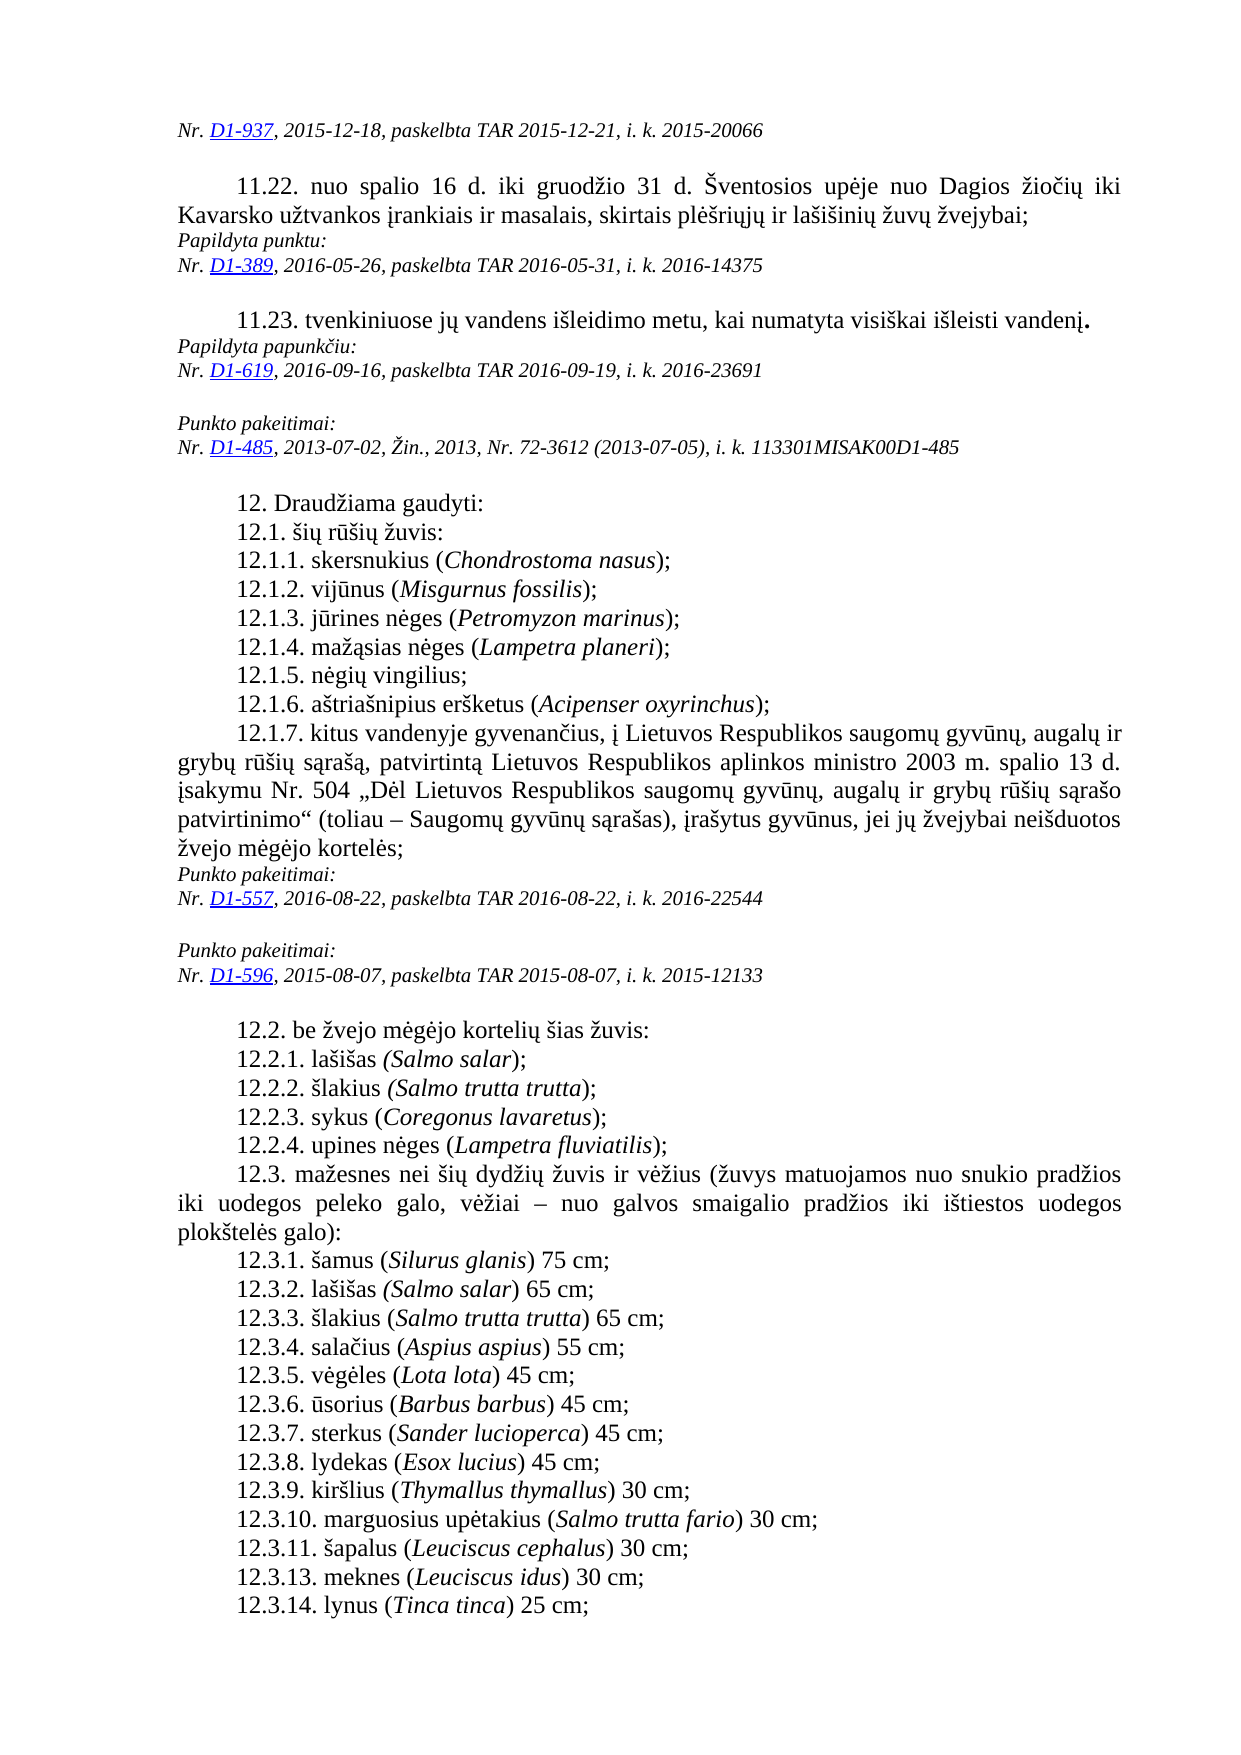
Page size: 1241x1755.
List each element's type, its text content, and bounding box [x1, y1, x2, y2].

text 12.1.6. aštriašnipius eršketus (Acipenser oxyrinchus); [177, 689, 1122, 718]
text 12.3.2. lašišas (Salmo salar) 65 cm; [177, 1274, 1152, 1303]
text Nr. D1-937, 2015-12-18, paskelbta TAR 2015-12-21, i. k. 2015-20066 [177, 118, 1122, 142]
text 12.3.7. sterkus (Sander lucioperca) 45 cm; [177, 1418, 1152, 1447]
text 12.3.14. lynus (Tinca tinca) 25 cm; [177, 1590, 1152, 1619]
text 12.2.3. sykus (Coregonus lavaretus); [177, 1102, 1122, 1130]
text Nr. D1-485, 2013-07-02, Žin., 2013, Nr. 72-3612 (2013-07-05), i. k. 113301MISAK00D1-485 [177, 435, 1122, 459]
text 12.3.8. lydekas (Esox lucius) 45 cm; [177, 1447, 1152, 1475]
text Papildyta papunkčiu: [177, 334, 1122, 358]
text 12.3.13. meknes (Leuciscus idus) 30 cm; [177, 1562, 1152, 1590]
text Punkto pakeitimai: [177, 938, 1122, 962]
text 12.1.3. jūrines nėges (Petromyzon marinus); [177, 603, 1122, 632]
text Punkto pakeitimai: [177, 862, 1122, 886]
text Nr. D1-596, 2015-08-07, paskelbta TAR 2015-08-07, i. k. 2015-12133 [177, 962, 1122, 987]
text 12.1.1. skersnukius (Chondrostoma nasus); [177, 545, 1122, 574]
text 12.3.9. kiršlius (Thymallus thymallus) 30 cm; [177, 1475, 1152, 1504]
text Nr. D1-619, 2016-09-16, paskelbta TAR 2016-09-19, i. k. 2016-23691 [177, 358, 1122, 382]
text 12.1. šių rūšių žuvis: [177, 517, 1122, 545]
text Nr. D1-557, 2016-08-22, paskelbta TAR 2016-08-22, i. k. 2016-22544 [177, 886, 1122, 910]
text 12.2. be žvejo mėgėjo kortelių šias žuvis: [177, 1015, 1122, 1044]
text 12.2.4. upines nėges (Lampetra fluviatilis); [177, 1130, 1122, 1159]
text 12.3.1. šamus (Silurus glanis) 75 cm; [177, 1245, 1152, 1274]
text 12.1.7. kitus vandenyje gyvenančius, į Lietuvos Respublikos saugomų gyvūnų, augalų ir grybų rūšių sąrašą, patvirtintą Lietuvos Respublikos aplinkos ministro 2003 m. spalio 13 d. įsakymu Nr. 504 „Dėl Lietuvos Respublikos saugomų gyvūnų, augalų ir grybų rūšių sąrašo patvirtinimo“ (toliau – Saugomų gyvūnų sąrašas), įrašytus gyvūnus, jei jų žvejybai neišduotos žvejo mėgėjo kortelės; [177, 718, 1122, 862]
text 11.23. tvenkiniuose jų vandens išleidimo metu, kai numatyta visiškai išleisti vandenį. [177, 305, 1122, 334]
text 12.2.2. šlakius (Salmo trutta trutta); [177, 1073, 1122, 1102]
text 12.1.5. nėgių vingilius; [177, 660, 1122, 689]
text 12.1.4. mažąsias nėges (Lampetra planeri); [177, 632, 1122, 660]
text 12.3.5. vėgėles (Lota lota) 45 cm; [177, 1360, 1152, 1389]
text 12.1.2. vijūnus (Misgurnus fossilis); [177, 574, 1122, 603]
text Papildyta punktu: [177, 228, 1122, 252]
text 12.3. mažesnes nei šių dydžių žuvis ir vėžius (žuvys matuojamos nuo snukio pradžios iki uodegos peleko galo, vėžiai – nuo galvos smaigalio pradžios iki ištiestos uodegos plokštelės galo): [177, 1159, 1122, 1245]
text 12. Draudžiama gaudyti: [177, 488, 1122, 517]
text 11.22. nuo spalio 16 d. iki gruodžio 31 d. Šventosios upėje nuo Dagios žiočių iki Kavarsko užtvankos įrankiais ir masalais, skirtais plėšriųjų ir lašišinių žuvų žvejybai; [177, 171, 1122, 228]
text 12.2.1. lašišas (Salmo salar); [177, 1044, 1122, 1073]
text 12.3.11. šapalus (Leuciscus cephalus) 30 cm; [177, 1533, 1152, 1562]
text 12.3.6. ūsorius (Barbus barbus) 45 cm; [177, 1389, 1152, 1418]
text Nr. D1-389, 2016-05-26, paskelbta TAR 2016-05-31, i. k. 2016-14375 [177, 252, 1122, 277]
text 12.3.3. šlakius (Salmo trutta trutta) 65 cm; [177, 1303, 1152, 1332]
text 12.3.10. marguosius upėtakius (Salmo trutta fario) 30 cm; [177, 1504, 1152, 1533]
text 12.3.4. salačius (Aspius aspius) 55 cm; [177, 1332, 1152, 1360]
text Punkto pakeitimai: [177, 411, 1122, 435]
